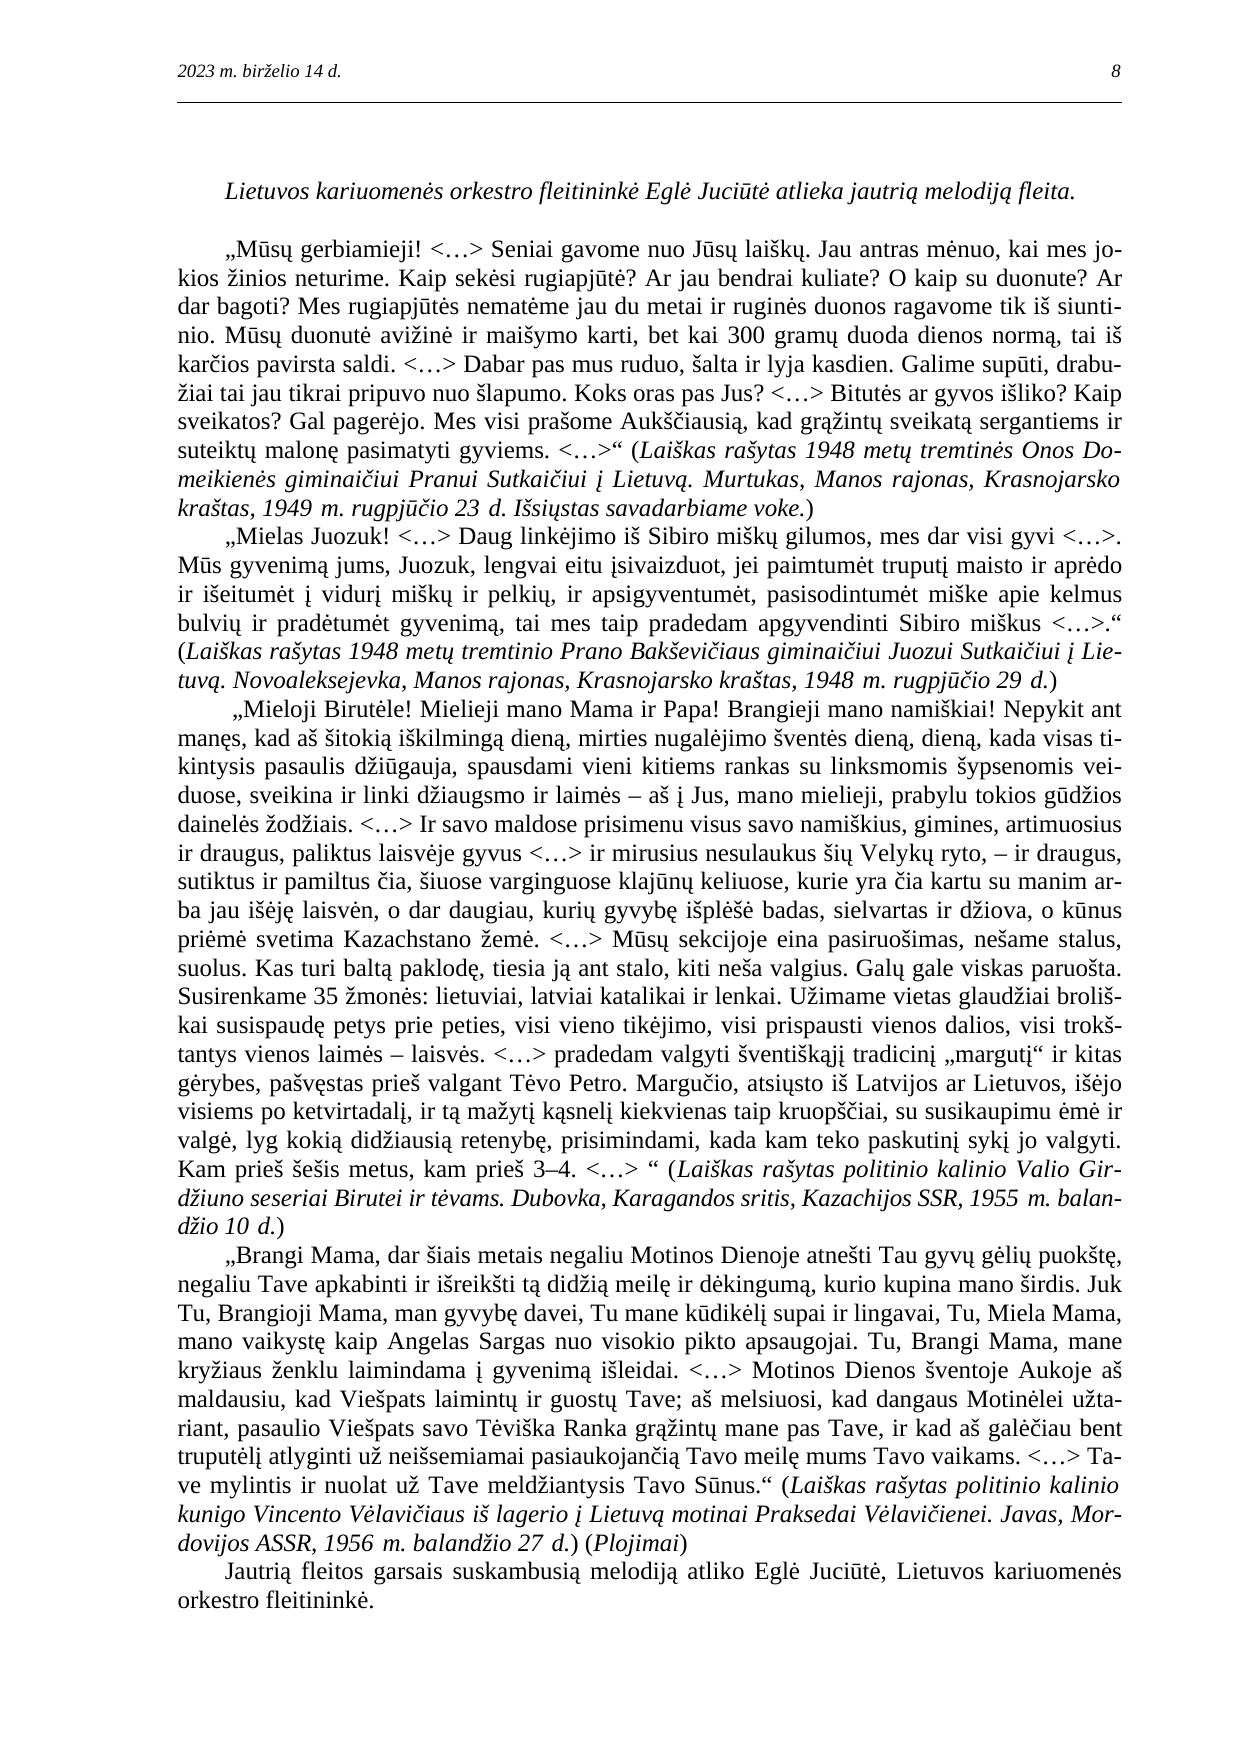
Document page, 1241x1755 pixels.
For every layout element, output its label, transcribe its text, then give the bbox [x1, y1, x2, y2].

text „Mie­las Juo­zuk! <…> Daug lin­kė­ji­mo iš Si­bi­ro miš­kų gi­lu­mos, mes dar vi­si gy­vi <…>. Mūs gy­ve­ni­mą jums, Juo­zuk, leng­vai ei­tu įsi­vaiz­duot, jei pa­im­tu­mėt tru­pu­tį mais­to ir ap­rė­do ir iš­ei­tu­mėt į vi­du­rį miš­kų ir pel­kių, ir ap­si­gy­ven­tu­mėt, pa­si­so­din­tu­mėt miš­ke apie kel­mus bul­vių ir pra­dė­tu­mėt gy­ve­ni­mą, tai mes taip pra­de­dam ap­gy­ven­din­ti Si­bi­ro miš­kus <…>.“ (Laiš­kas ra­šy­tas 1948 me­tų trem­ti­nio Pra­no Bak­še­vi­čiaus gi­mi­nai­čiui Juo­zui Sut­kai­čiui į Lie­tu­vą. No­vo­a­lek­se­jev­ka, Ma­nos ra­jo­nas, Kras­no­jars­ko kraš­tas, 1948 m. rug­pjū­čio 29 d.) [177, 521, 1122, 694]
text Jaut­rią flei­tos gar­sais su­skam­bu­sią me­lo­di­ją at­li­ko Eg­lė Ju­ciū­tė, Lie­tu­vos ka­riuo­me­nės or­kest­ro flei­ti­nin­kė. [177, 1556, 1122, 1614]
text Lie­tu­vos ka­riuo­me­nės or­kest­ro flei­ti­nin­kė Eg­lė Ju­ciū­tė at­lie­ka jaut­rią me­lo­di­ją flei­ta. [177, 176, 1122, 205]
text „Mie­lo­ji Bi­ru­tė­le! Mie­lie­ji ma­no Ma­ma ir Pa­pa! Bran­gie­ji ma­no na­miš­kiai! Ne­py­kit ant ma­nęs, kad aš ši­to­kią iš­kil­min­gą die­ną, mir­ties nu­ga­lė­ji­mo šven­tės die­ną, die­ną, ka­da vi­sas ti­kin­ty­sis pa­sau­lis džiū­gau­ja, spaus­da­mi vie­ni ki­tiems ran­kas su links­mo­mis šyp­se­no­mis vei­duo­se, svei­ki­na ir lin­ki džiaugs­mo ir lai­mės – aš į Jus, ma­no mie­lie­ji, pra­by­lu to­kios gū­džios dai­ne­lės žo­džiais. <…> Ir sa­vo mal­do­se pri­si­me­nu vi­sus sa­vo na­miš­kius, gi­mi­nes, ar­ti­muo­sius ir drau­gus, pa­lik­tus lais­vė­je gy­vus <…> ir mi­ru­sius ne­su­lau­kus šių Ve­ly­kų ry­to, – ir drau­gus, su­tik­tus ir pa­mil­tus čia, šiuo­se var­gin­guo­se kla­jū­nų ke­liuo­se, ku­rie yra čia kar­tu su ma­nim ar­ba jau iš­ėję lais­vėn, o dar dau­giau, ku­rių gy­vy­bę iš­plė­šė ba­das, siel­var­tas ir džio­va, o kū­nus pri­ėmė sve­ti­ma Ka­zach­sta­no že­mė. <…> Mū­sų sek­ci­jo­je ei­na pa­si­ruo­ši­mas, ne­ša­me sta­lus, suo­lus. Kas tu­ri bal­tą pa­klo­dę, tie­sia ją ant sta­lo, ki­ti ne­ša val­gius. Ga­lų ga­le vis­kas pa­ruoš­ta. Su­si­ren­ka­me 35 žmo­nės: lie­tu­viai, lat­viai ka­ta­li­kai ir len­kai. Už­ima­me vie­tas glau­džiai bro­liš­kai su­si­spau­dę pe­tys prie pe­ties, vi­si vie­no ti­kė­ji­mo, vi­si pri­spaus­ti vie­nos da­lios, vi­si trokš­tan­tys vie­nos lai­mės – lais­vės. <…> pra­de­dam val­gy­ti šven­tiš­ką­jį tra­di­ci­nį „mar­gu­tį“ ir ki­tas gė­ry­bes, pa­švęs­tas prieš val­gant Tė­vo Pet­ro. Mar­gu­čio, at­siųs­to iš Lat­vi­jos ar Lie­tu­vos, iš­ėjo vi­siems po ket­vir­ta­da­lį, ir tą ma­žy­tį kąs­ne­lį kiek­vie­nas taip kruopš­čiai, su su­si­kau­pi­mu ėmė ir val­gė, lyg ko­kią di­džiau­sią re­te­ny­bę, pri­si­min­da­mi, ka­da kam te­ko pas­ku­ti­nį sy­kį jo val­gy­ti. Kam prieš še­šis me­tus, kam prieš 3–4. <…> “ (Laiš­kas ra­šy­tas po­li­ti­nio ka­li­nio Va­lio Gir­džiuno se­se­riai Bi­ru­tei ir tė­vams. Du­bov­ka, Ka­ra­gan­dos sri­tis, Ka­za­chi­jos SSR, 1955 m. ba­lan­džio 10 d.) [177, 694, 1122, 1240]
text „Bran­gi Ma­ma, dar šiais me­tais ne­ga­liu Mo­ti­nos Die­no­je at­neš­ti Tau gy­vų gė­lių puokš­tę, ne­ga­liu Ta­ve ap­ka­bin­ti ir iš­reikš­ti tą di­džią mei­lę ir dė­kin­gu­mą, ku­rio ku­pi­na ma­no šir­dis. Juk Tu, Bran­gio­ji Ma­ma, man gy­vy­bę da­vei, Tu ma­ne kū­di­kė­lį su­pai ir lin­ga­vai, Tu, Mie­la Ma­ma, ma­no vai­kys­tę kaip An­ge­las Sar­gas nuo vi­so­kio pik­to ap­sau­go­jai. Tu, Bran­gi Ma­ma, ma­ne kry­žiaus žen­klu lai­min­da­ma į gy­ve­ni­mą iš­lei­dai. <…> Mo­ti­nos Die­nos šven­to­je Au­ko­je aš mal­dau­siu, kad Vieš­pats lai­min­tų ir guos­tų Ta­ve; aš mel­siuo­si, kad dan­gaus Mo­ti­nė­lei už­ta­riant, pa­sau­lio Vieš­pats sa­vo Tė­viš­ka Ran­ka grą­žin­tų ma­ne pas Ta­ve, ir kad aš ga­lė­čiau bent tru­pu­tė­lį at­ly­gin­ti už ne­iš­se­mia­mai pa­si­au­ko­jan­čią Ta­vo mei­lę mums Ta­vo vai­kams. <…> Ta­ve my­lin­tis ir nuo­lat už Ta­ve mel­džian­ty­sis Ta­vo Sū­nus.“ (Laiš­kas ra­šy­tas po­li­ti­nio ka­li­nio ku­ni­go Vin­cen­to Vė­la­vi­čiaus iš la­ge­rio į Lie­tu­vą mo­ti­nai Pra­kse­dai Vė­la­vi­čie­nei. Ja­vas, Mor­do­vi­jos ASSR, 1956 m. ba­lan­džio 27 d.) (Plo­ji­mai) [177, 1240, 1122, 1556]
text „Mū­sų ger­bia­mie­ji! <…> Se­niai ga­vo­me nuo Jū­sų laiš­kų. Jau ant­ras mė­nuo, kai mes jo­kios ži­nios ne­tu­ri­me. Kaip se­kė­si ru­giap­jū­tė? Ar jau ben­drai ku­lia­te? O kaip su duo­nu­te? Ar dar ba­go­ti? Mes ru­giap­jū­tės ne­ma­tė­me jau du me­tai ir ru­gi­nės duo­nos ra­ga­vo­me tik iš siun­ti­nio. Mū­sų duo­nu­tė avi­ži­nė ir mai­šy­mo kar­ti, bet kai 300 gra­mų duo­da die­nos nor­mą, tai iš kar­čios pa­virs­ta sal­di. <…> Da­bar pas mus ru­duo, šal­ta ir ly­ja kas­dien. Ga­li­me su­pū­ti, dra­bu­žiai tai jau tik­rai pri­pu­vo nuo šla­pu­mo. Koks oras pas Jus? <…> Bi­tu­tės ar gy­vos iš­li­ko? Kaip svei­ka­tos? Gal pa­ge­rė­jo. Mes vi­si pra­šo­me Aukš­čiau­sią, kad grą­žin­tų svei­ka­tą ser­gan­tiems ir su­teik­tų ma­lo­nę pa­si­ma­ty­ti gy­viems. <…>“ (Laiš­kas ra­šy­tas 1948 me­tų trem­ti­nės Onos Do­mei­kie­nės gi­mi­nai­čiui Pra­nui Sut­kai­čiui į Lie­tu­vą. Mur­tu­kas, Ma­nos ra­jo­nas, Kras­no­jars­ko kraš­tas, 1949 m. rug­pjū­čio 23 d. Iš­siųs­tas sa­va­dar­bia­me vo­ke.) [177, 234, 1122, 521]
